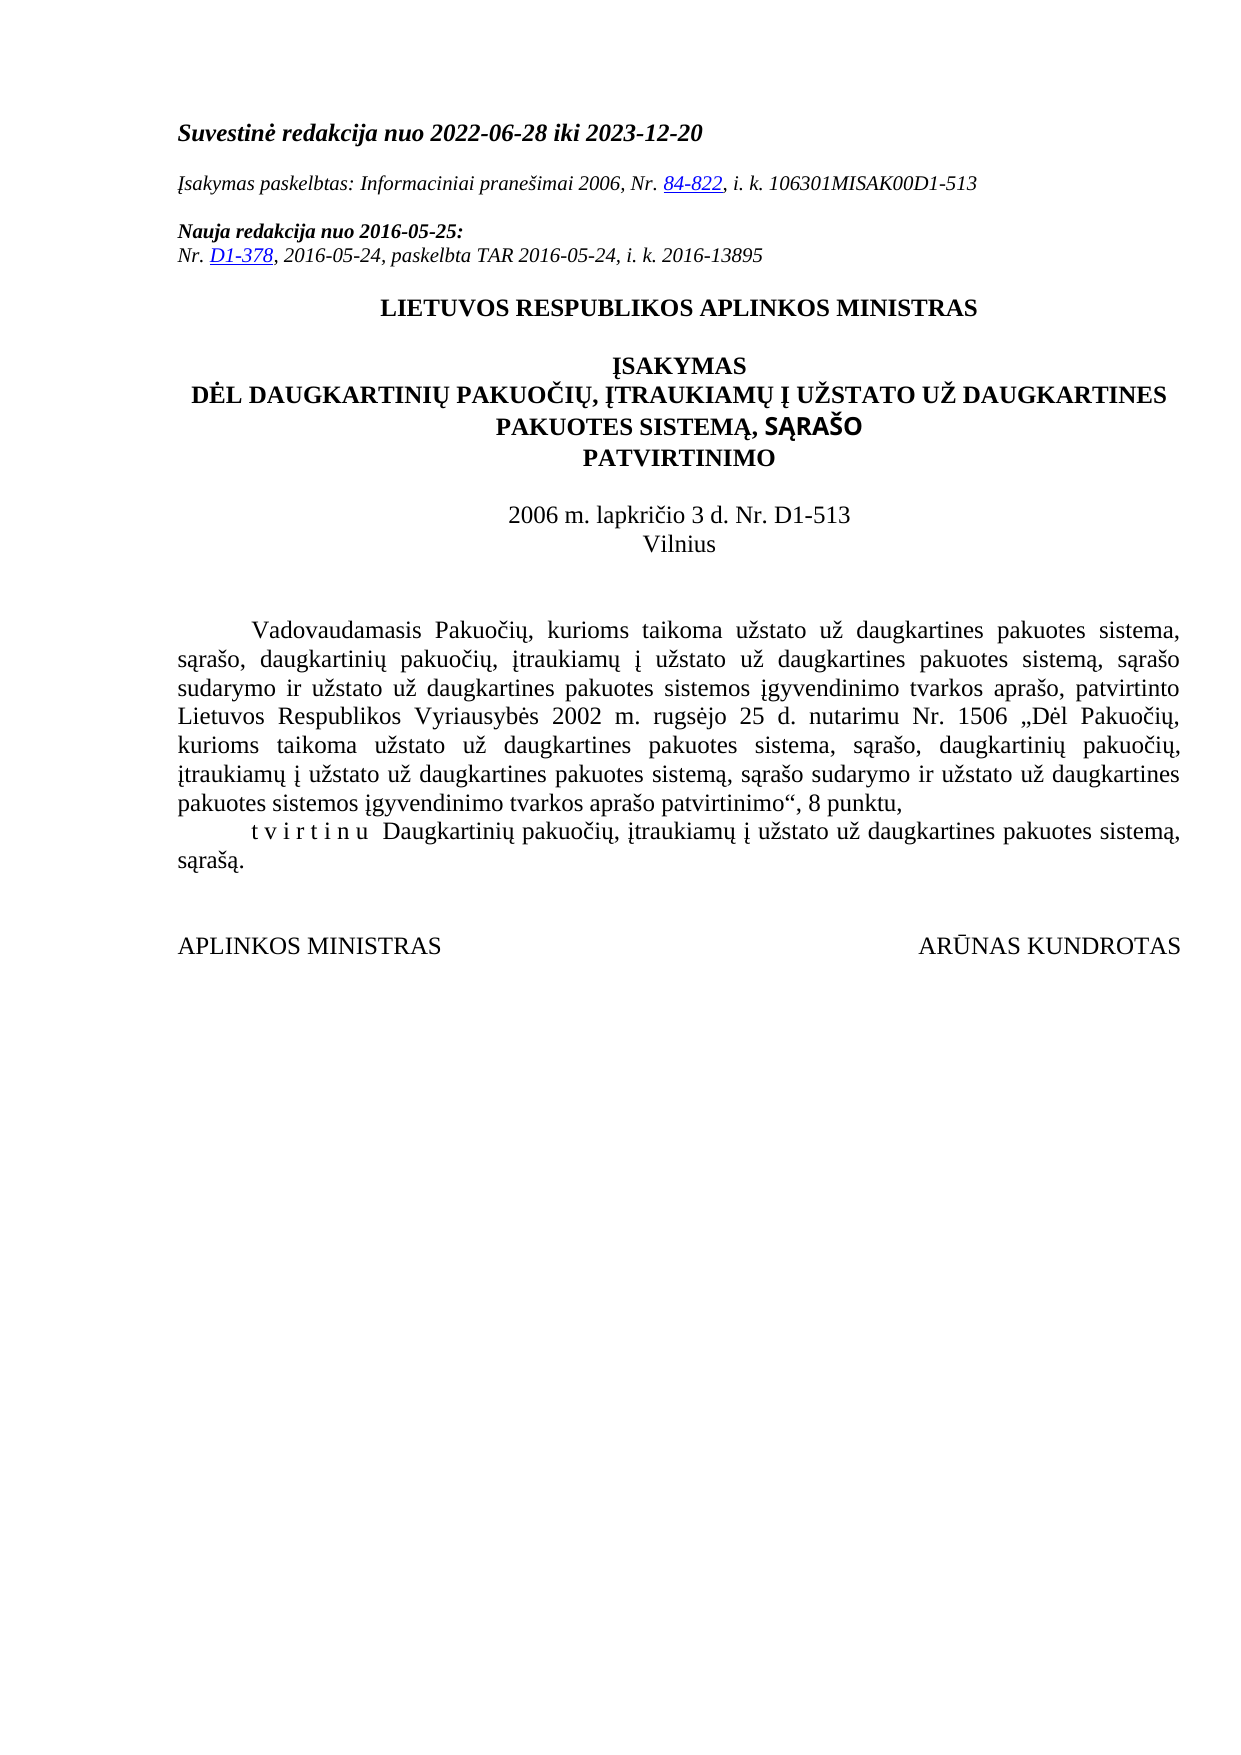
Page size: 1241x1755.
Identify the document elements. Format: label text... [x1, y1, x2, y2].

text Vilnius [177, 529, 1181, 558]
text Suvestinė redakcija nuo 2022-06-28 iki 2023-12-20 [177, 118, 1181, 147]
text Įsakymas paskelbtas: Informaciniai pranešimai 2006, Nr. 84-822, i. k. 106301MISAK00D1-513 [177, 171, 1181, 195]
text ĮSAKYMAS [177, 351, 1181, 380]
text Vadovaudamasis Pakuočių, kurioms taikoma užstato už daugkartines pakuotes sistema, sąrašo, daugkartinių pakuočių, įtraukiamų į užstato už daugkartines pakuotes sistemą, sąrašo sudarymo ir užstato už daugkartines pakuotes sistemos įgyvendinimo tvarkos aprašo, patvirtinto Lietuvos Respublikos Vyriausybės 2002 m. rugsėjo 25 d. nutarimu Nr. 1506 „Dėl Pakuočių, kurioms taikoma užstato už daugkartines pakuotes sistema, sąrašo, daugkartinių pakuočių, įtraukiamų į užstato už daugkartines pakuotes sistemą, sąrašo sudarymo ir užstato už daugkartines pakuotes sistemos įgyvendinimo tvarkos aprašo patvirtinimo“, 8 punktu, [177, 615, 1181, 816]
text PATVIRTINIMO [177, 443, 1181, 471]
text Nauja redakcija nuo 2016-05-25: [177, 219, 1181, 243]
text APLINKOS MINISTRAS ARŪNAS KUNDROTAS [177, 931, 1181, 960]
text Nr. D1-378, 2016-05-24, paskelbta TAR 2016-05-24, i. k. 2016-13895 [177, 243, 1181, 267]
text 2006 m. lapkričio 3 d. Nr. D1-513 [177, 500, 1181, 529]
text DĖL DAUGKARTINIŲ PAKUOČIŲ, ĮTRAUKIAMŲ Į UŽSTATO UŽ DAUGKARTINES PAKUOTES SISTEMĄ, sąrašo [177, 380, 1181, 443]
text tvirtinu Daugkartinių pakuočių, įtraukiamų į užstato už daugkartines pakuotes sistemą, sąrašą. [177, 816, 1181, 874]
text LIETUVOS RESPUBLIKOS APLINKOS MINISTRAS [177, 293, 1181, 322]
